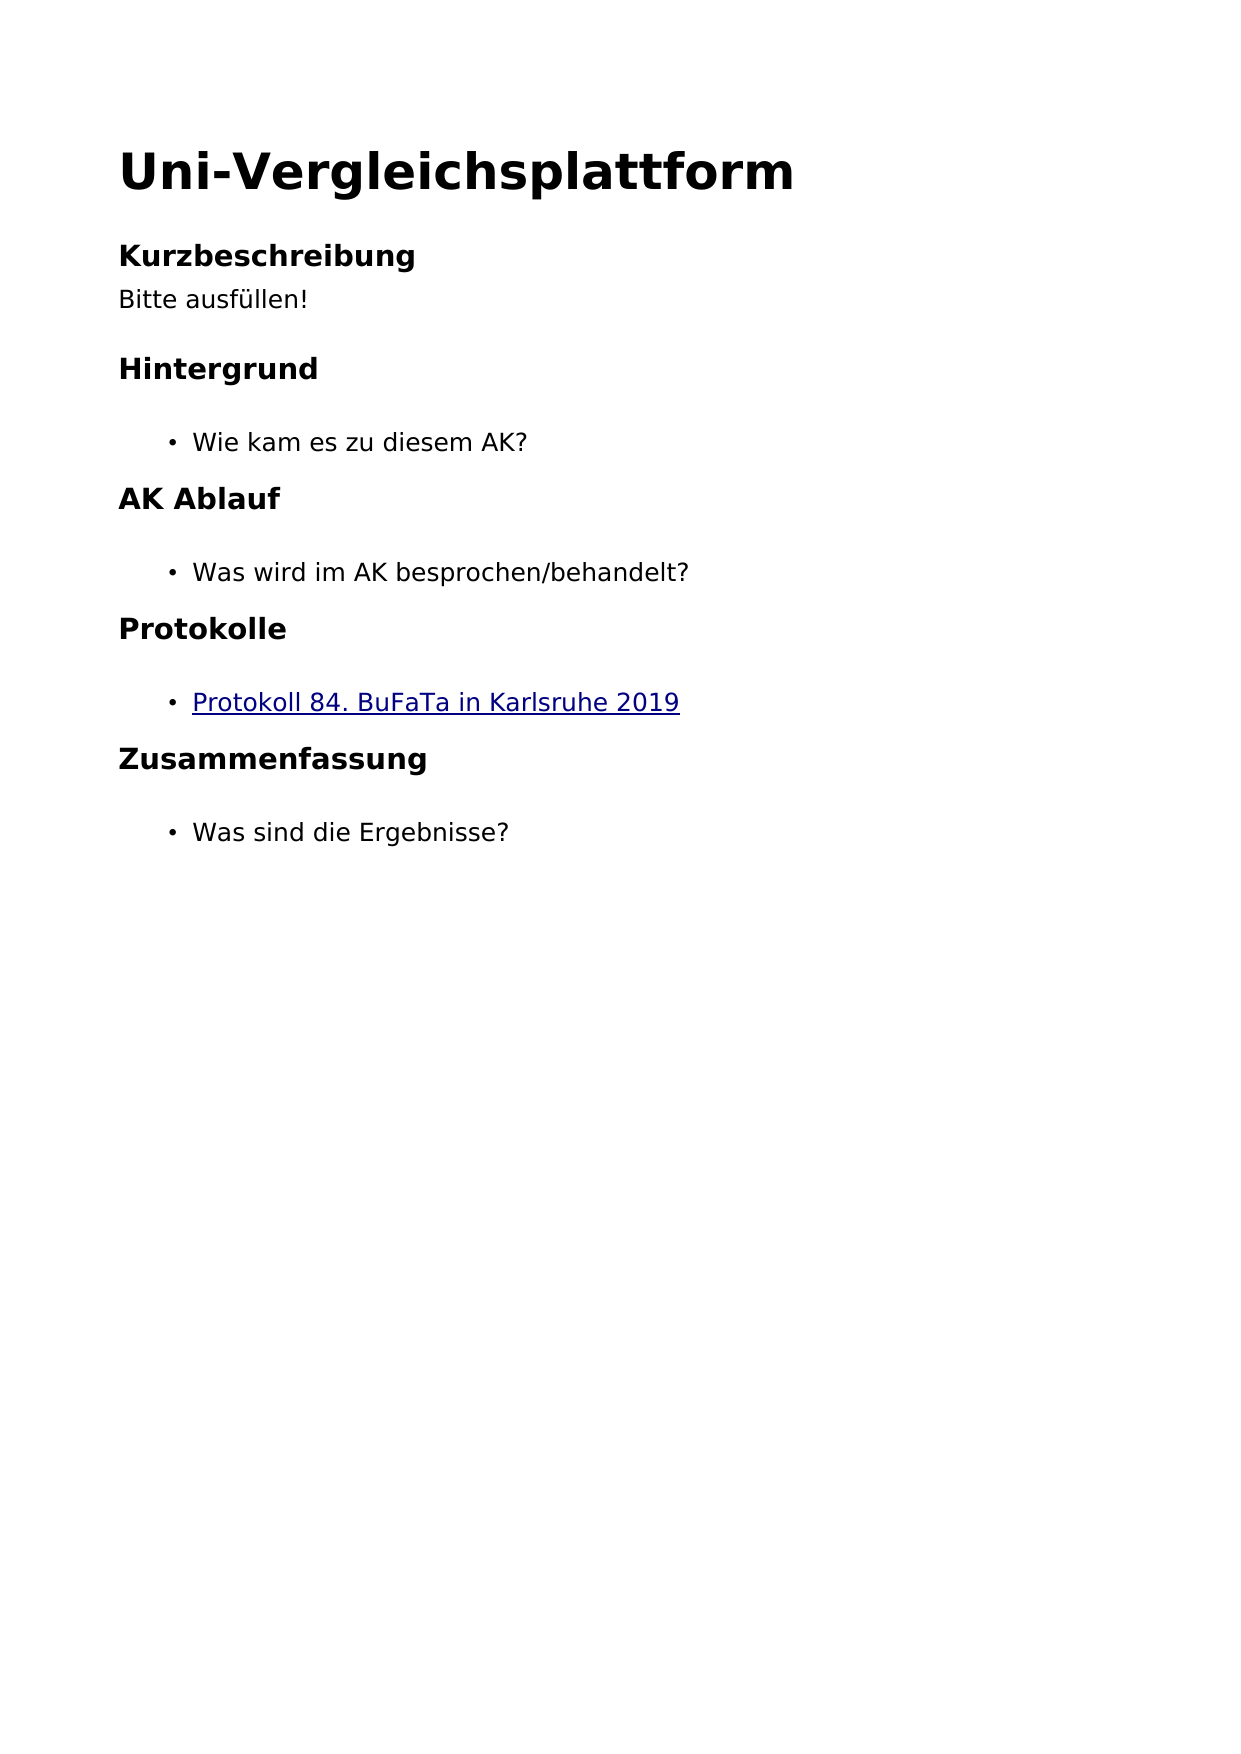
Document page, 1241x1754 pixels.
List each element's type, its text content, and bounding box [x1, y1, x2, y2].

list Wie kam es zu diesem AK? [177, 428, 1122, 457]
list Protokoll 84. BuFaTa in Karlsruhe 2019 [177, 688, 1122, 717]
subtitle Kurzbeschreibung [118, 239, 1122, 273]
text Bitte ausfüllen! [118, 285, 1122, 314]
subtitle AK Ablauf [118, 482, 1122, 516]
subtitle Protokolle [118, 612, 1122, 646]
subtitle Uni-Vergleichsplattform [118, 143, 1122, 201]
list Was wird im AK besprochen/behandelt? [177, 558, 1122, 587]
list Was sind die Ergebnisse? [177, 818, 1122, 847]
subtitle Zusammenfassung [118, 742, 1122, 776]
subtitle Hintergrund [118, 352, 1122, 386]
